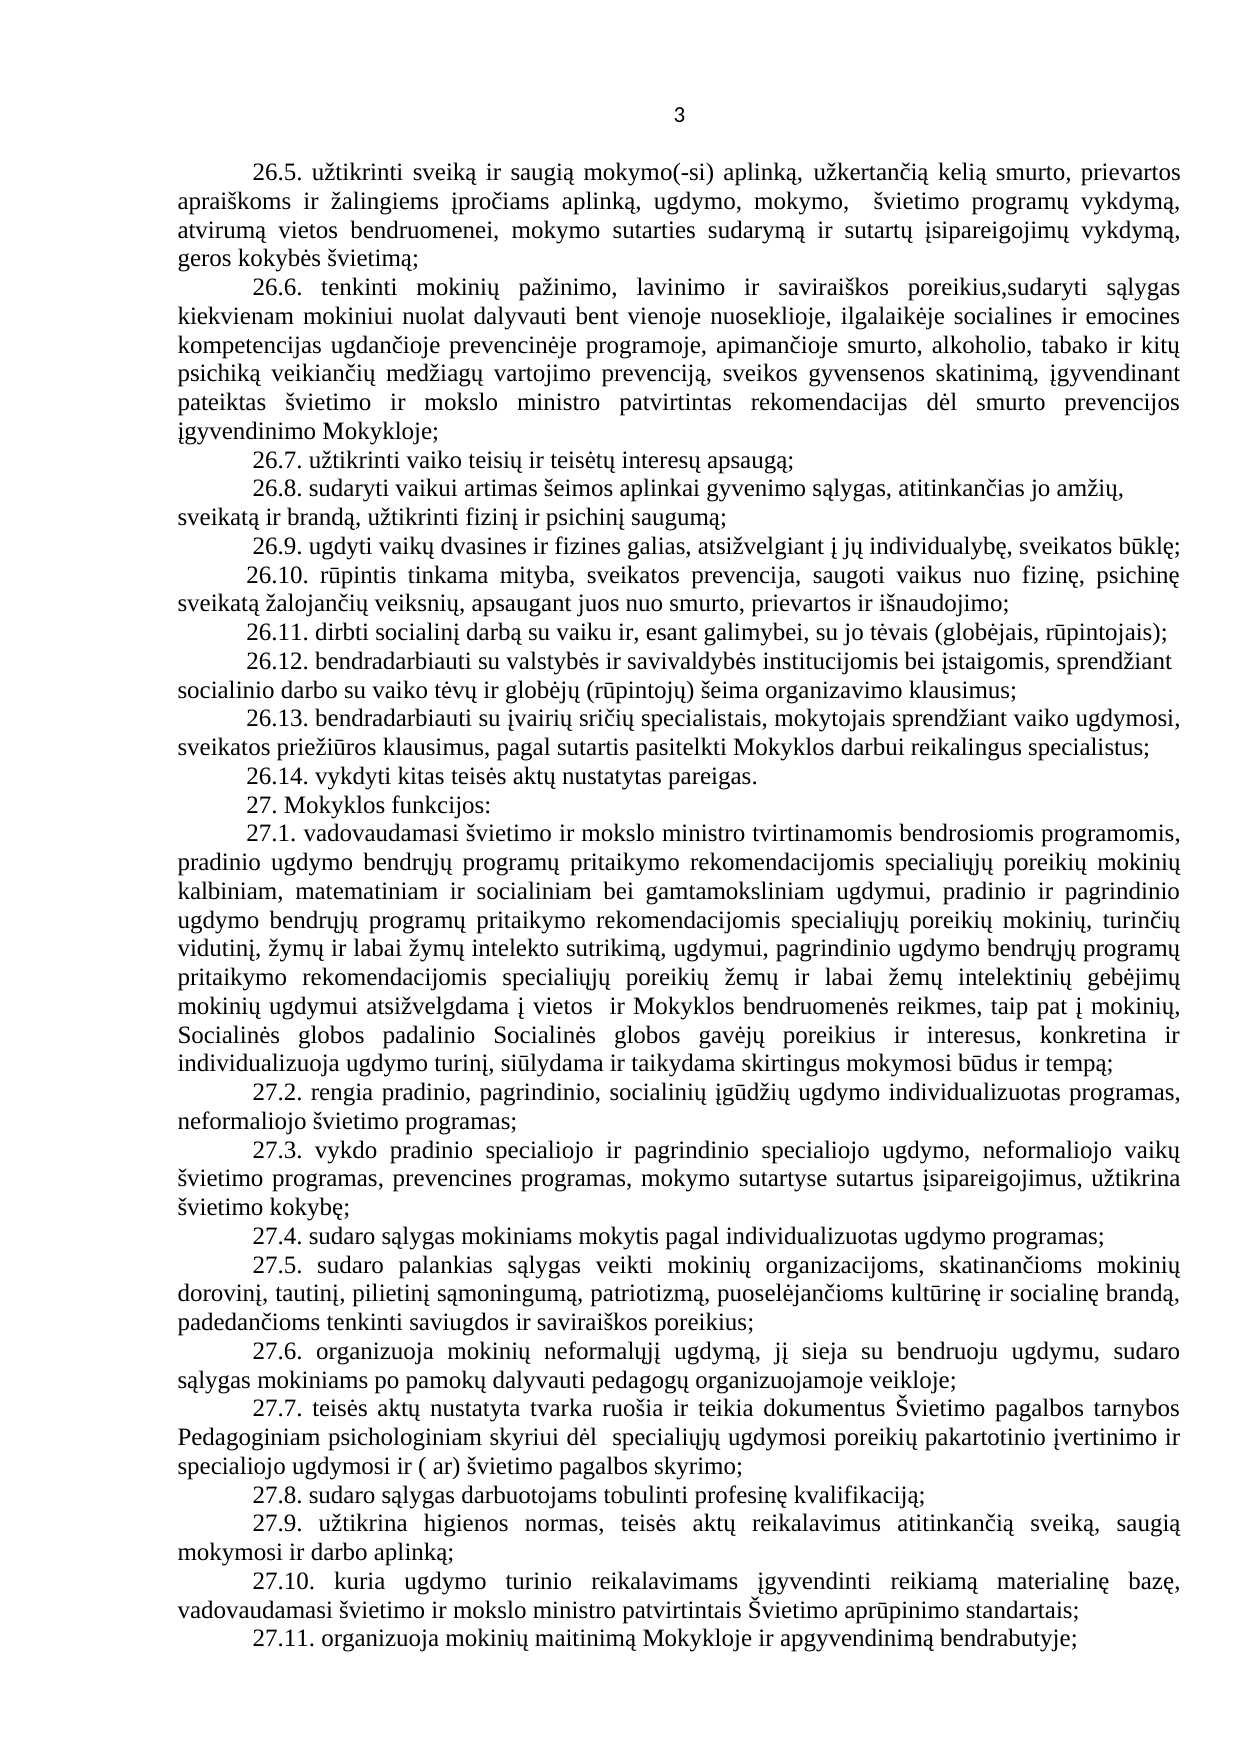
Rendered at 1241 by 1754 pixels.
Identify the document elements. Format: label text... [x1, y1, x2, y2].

text 27.2. rengia pradinio, pagrindinio, socialinių įgūdžių ugdymo individualizuotas programas, neformaliojo švietimo programas; [177, 1077, 1181, 1135]
text 26.10. rūpintis tinkama mityba, sveikatos prevencija, saugoti vaikus nuo fizinę, psichinę sveikatą žalojančių veiksnių, apsaugant juos nuo smurto, prievartos ir išnaudojimo; [177, 560, 1181, 617]
text 26.9. ugdyti vaikų dvasines ir fizines galias, atsižvelgiant į jų individualybę, sveikatos būklę; [177, 531, 1181, 560]
text 26.8. sudaryti vaikui artimas šeimos aplinkai gyvenimo sąlygas, atitinkančias jo amžių, sveikatą ir brandą, užtikrinti fizinį ir psichinį saugumą; [177, 473, 1181, 531]
text 27.10. kuria ugdymo turinio reikalavimams įgyvendinti reikiamą materialinę bazę, vadovaudamasi švietimo ir mokslo ministro patvirtintais Švietimo aprūpinimo standartais; [177, 1566, 1181, 1623]
text 27.8. sudaro sąlygas darbuotojams tobulinti profesinę kvalifikaciją; [252, 1480, 1181, 1508]
text 27.9. užtikrina higienos normas, teisės aktų reikalavimus atitinkančią sveiką, saugią mokymosi ir darbo aplinką; [177, 1508, 1181, 1566]
text 26.11. dirbti socialinį darbą su vaiku ir, esant galimybei, su jo tėvais (globėjais, rūpintojais); [246, 617, 1181, 646]
text 26.14. vykdyti kitas teisės aktų nustatytas pareigas. [246, 761, 1181, 790]
text 26.12. bendradarbiauti su valstybės ir savivaldybės institucijomis bei įstaigomis, sprendžiant [246, 646, 1181, 675]
text 26.6. tenkinti mokinių pažinimo, lavinimo ir saviraiškos poreikius,sudaryti sąlygas kiekvienam mokiniui nuolat dalyvauti bent vienoje nuoseklioje, ilgalaikėje socialines ir emocines kompetencijas ugdančioje prevencinėje programoje, apimančioje smurto, alkoholio, tabako ir kitų psichiką veikiančių medžiagų vartojimo prevenciją, sveikos gyvensenos skatinimą, įgyvendinant pateiktas švietimo ir mokslo ministro patvirtintas rekomendacijas dėl smurto prevencijos įgyvendinimo Mokykloje; [177, 272, 1181, 445]
text 26.7. užtikrinti vaiko teisių ir teisėtų interesų apsaugą; [252, 445, 1181, 473]
text socialinio darbo su vaiko tėvų ir globėjų (rūpintojų) šeima organizavimo klausimus; [177, 675, 1181, 703]
text 27.4. sudaro sąlygas mokiniams mokytis pagal individualizuotas ugdymo programas; [177, 1221, 1181, 1250]
text 27.3. vykdo pradinio specialiojo ir pagrindinio specialiojo ugdymo, neformaliojo vaikų švietimo programas, prevencines programas, mokymo sutartyse sutartus įsipareigojimus, užtikrina švietimo kokybę; [177, 1135, 1181, 1221]
text 27.7. teisės aktų nustatyta tvarka ruošia ir teikia dokumentus Švietimo pagalbos tarnybos Pedagoginiam psichologiniam skyriui dėl specialiųjų ugdymosi poreikių pakartotinio įvertinimo ir specialiojo ugdymosi ir ( ar) švietimo pagalbos skyrimo; [177, 1393, 1181, 1480]
text 27. Mokyklos funkcijos: [240, 790, 1181, 818]
text 26.13. bendradarbiauti su įvairių sričių specialistais, mokytojais sprendžiant vaiko ugdymosi, sveikatos priežiūros klausimus, pagal sutartis pasitelkti Mokyklos darbui reikalingus specialistus; [177, 703, 1181, 761]
text 27.11. organizuoja mokinių maitinimą Mokykloje ir apgyvendinimą bendrabutyje; [252, 1623, 1181, 1652]
text 26.5. užtikrinti sveiką ir saugią mokymo(-si) aplinką, užkertančią kelią smurto, prievartos apraiškoms ir žalingiems įpročiams aplinką, ugdymo, mokymo, švietimo programų vykdymą, atvirumą vietos bendruomenei, mokymo sutarties sudarymą ir sutartų įsipareigojimų vykdymą, geros kokybės švietimą; [177, 157, 1181, 272]
text 27.5. sudaro palankias sąlygas veikti mokinių organizacijoms, skatinančioms mokinių dorovinį, tautinį, pilietinį sąmoningumą, patriotizmą, puoselėjančioms kultūrinę ir socialinę brandą, padedančioms tenkinti saviugdos ir saviraiškos poreikius; [177, 1250, 1181, 1336]
text 27.1. vadovaudamasi švietimo ir mokslo ministro tvirtinamomis bendrosiomis programomis, pradinio ugdymo bendrųjų programų pritaikymo rekomendacijomis specialiųjų poreikių mokinių kalbiniam, matematiniam ir socialiniam bei gamtamoksliniam ugdymui, pradinio ir pagrindinio ugdymo bendrųjų programų pritaikymo rekomendacijomis specialiųjų poreikių mokinių, turinčių vidutinį, žymų ir labai žymų intelekto sutrikimą, ugdymui, pagrindinio ugdymo bendrųjų programų pritaikymo rekomendacijomis specialiųjų poreikių žemų ir labai žemų intelektinių gebėjimų mokinių ugdymui atsižvelgdama į vietos ir Mokyklos bendruomenės reikmes, taip pat į mokinių, Socialinės globos padalinio Socialinės globos gavėjų poreikius ir interesus, konkretina ir individualizuoja ugdymo turinį, siūlydama ir taikydama skirtingus mokymosi būdus ir tempą; [177, 818, 1181, 1077]
text 27.6. organizuoja mokinių neformalųjį ugdymą, jį sieja su bendruoju ugdymu, sudaro sąlygas mokiniams po pamokų dalyvauti pedagogų organizuojamoje veikloje; [177, 1336, 1181, 1393]
